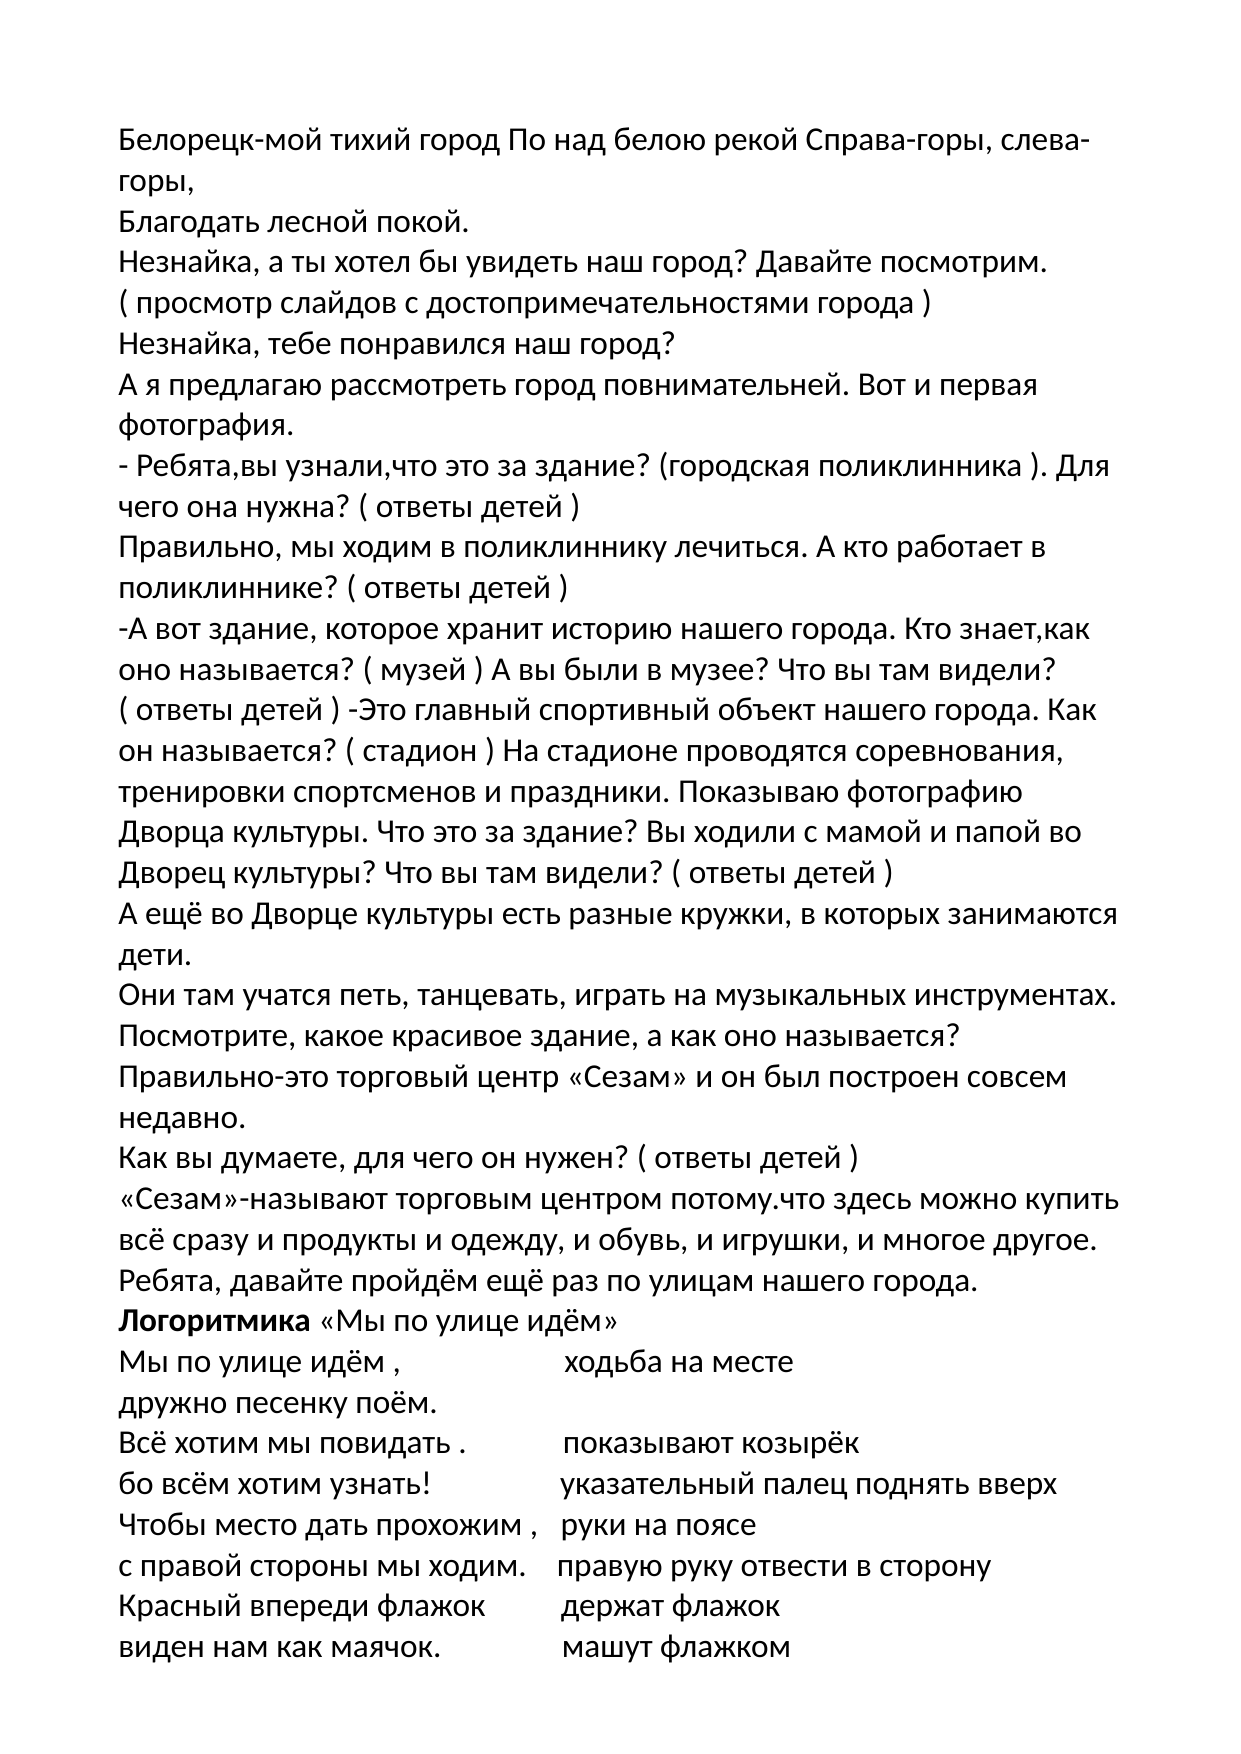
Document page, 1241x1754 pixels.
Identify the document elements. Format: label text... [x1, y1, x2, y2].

text Чтобы место дать прохожим , руки на поясе [118, 1503, 1122, 1544]
text -А вот здание, которое хранит историю нашего города. Кто знает,как оно называется? ( музей ) А вы были в музее? Что вы там видели? ( ответы детей ) -Это главный спортивный объект нашего города. Как он называется? ( стадион ) На стадионе проводятся соревнования, тренировки спортсменов и праздники. Показываю фотографию Дворца культуры. Что это за здание? Вы ходили с мамой и папой во Дворец культуры? Что вы там видели? ( ответы детей ) [118, 607, 1122, 892]
text Они там учатся петь, танцевать, играть на музыкальных инструментах. Посмотрите, какое красивое здание, а как оно называется? [118, 973, 1122, 1055]
text с правой стороны мы ходим. правую руку отвести в сторону [118, 1544, 1122, 1584]
text «Сезам»-называют торговым центром потому.что здесь можно купить всё сразу и продукты и одежду, и обувь, и игрушки, и многое другое. [118, 1177, 1122, 1258]
text Красный впереди флажок держат флажок [118, 1584, 1122, 1625]
text дружно песенку поём. [118, 1381, 1122, 1421]
text Логоритмика «Мы по улице идём» [118, 1299, 1122, 1340]
text бо всём хотим узнать! указательный палец поднять вверх [118, 1462, 1122, 1503]
text Правильно, мы ходим в поликлиннику лечиться. А кто работает в поликлиннике? ( ответы детей ) [118, 525, 1122, 607]
text Всё хотим мы повидать . показывают козырёк [118, 1421, 1122, 1462]
text Мы по улице идём , ходьба на месте [118, 1340, 1122, 1381]
text Правильно-это торговый центр «Сезам» и он был построен совсем недавно. [118, 1055, 1122, 1136]
text Белорецк-мой тихий город По над белою рекой Справа-горы, слева-горы, [118, 118, 1122, 199]
text Благодать лесной покой. [118, 199, 1122, 240]
text Ребята, давайте пройдём ещё раз по улицам нашего города. [118, 1258, 1122, 1299]
text Незнайка, тебе понравился наш город? [118, 322, 1122, 362]
text А ещё во Дворце культуры есть разные кружки, в которых занимаются дети. [118, 892, 1122, 973]
text - Ребята,вы узнали,что это за здание? (городская поликлинника ). Для чего она нужна? ( ответы детей ) [118, 444, 1122, 525]
text Незнайка, а ты хотел бы увидеть наш город? Давайте посмотрим.( просмотр слайдов с достопримечательностями города ) [118, 240, 1122, 322]
text Как вы думаете, для чего он нужен? ( ответы детей ) [118, 1136, 1122, 1177]
text А я предлагаю рассмотреть город повнимательней. Вот и первая фотография. [118, 362, 1122, 444]
text виден нам как маячок. машут флажком [118, 1625, 1122, 1666]
